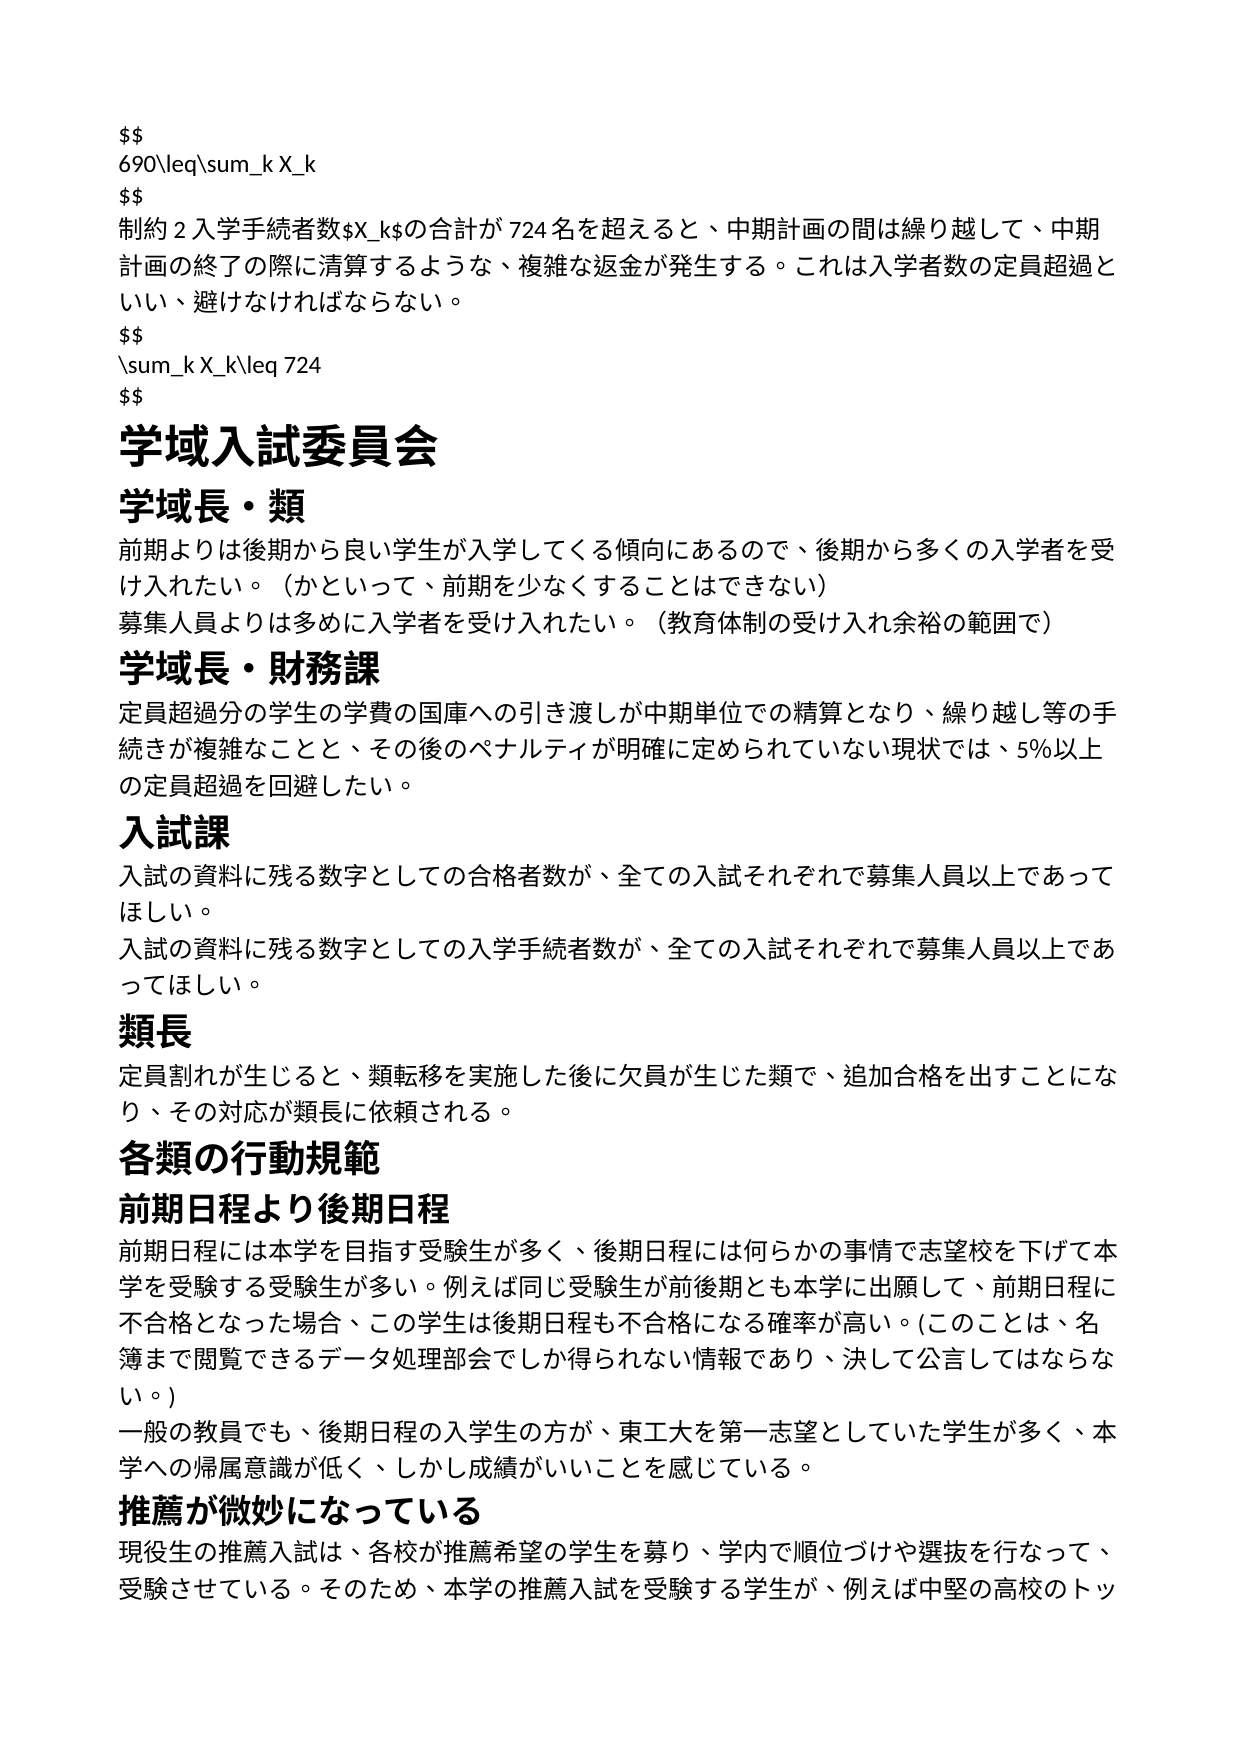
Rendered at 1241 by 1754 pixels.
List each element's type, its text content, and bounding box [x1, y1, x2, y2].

text 前期日程には本学を目指す受験生が多く、後期日程には何らかの事情で志望校を下げて本学を受験する受験生が多い。例えば同じ受験生が前後期とも本学に出願して、前期日程に不合格となった場合、この学生は後期日程も不合格になる確率が高い。(このことは、名簿まで閲覧できるデータ処理部会でしか得られない情報であり、決して公言してはならない。) [118, 1231, 1122, 1412]
subtitle 入試課 [118, 802, 1122, 857]
subtitle 学域入試委員会 [118, 410, 1122, 476]
text 制約2 入学手続者数$X_k$の合計が724名を超えると、中期計画の間は繰り越して、中期計画の終了の際に清算するような、複雑な返金が発生する。これは入学者数の定員超過といい、避けなければならない。 [118, 210, 1122, 318]
text 690\leq\sum_k X_k [118, 149, 1122, 179]
text 前期よりは後期から良い学生が入学してくる傾向にあるので、後期から多くの入学者を受け入れたい。（かといって、前期を少なくすることはできない） [118, 531, 1122, 603]
subtitle 学域長・財務課 [118, 639, 1122, 694]
text 定員超過分の学生の学費の国庫への引き渡しが中期単位での精算となり、繰り越し等の手続きが複雑なことと、その後のペナルティが明確に定められていない現状では、5％以上の定員超過を回避したい。 [118, 694, 1122, 802]
text $$ [118, 379, 1122, 410]
text 現役生の推薦入試は、各校が推薦希望の学生を募り、学内で順位づけや選抜を行なって、受験させている。そのため、本学の推薦入試を受験する学生が、例えば中堅の高校のトッ [118, 1533, 1122, 1605]
text $$ [118, 179, 1122, 210]
text 一般の教員でも、後期日程の入学生の方が、東工大を第一志望としていた学生が多く、本学への帰属意識が低く、しかし成績がいいことを感じている。 [118, 1412, 1122, 1485]
text $$ [118, 118, 1122, 149]
text 入試の資料に残る数字としての入学手続者数が、全ての入試それぞれで募集人員以上であってほしい。 [118, 929, 1122, 1002]
subtitle 学域長・類 [118, 476, 1122, 531]
text 募集人員よりは多めに入学者を受け入れたい。（教育体制の受け入れ余裕の範囲で） [118, 603, 1122, 639]
subtitle 類長 [118, 1002, 1122, 1056]
subtitle 各類の行動規範 [118, 1128, 1122, 1183]
subtitle 推薦が微妙になっている [118, 1485, 1122, 1533]
text 入試の資料に残る数字としての合格者数が、全ての入試それぞれで募集人員以上であってほしい。 [118, 857, 1122, 929]
subtitle 前期日程より後期日程 [118, 1183, 1122, 1231]
text 定員割れが生じると、類転移を実施した後に欠員が生じた類で、追加合格を出すことになり、その対応が類長に依頼される。 [118, 1056, 1122, 1128]
text $$ [118, 318, 1122, 349]
text \sum_k X_k\leq 724 [118, 349, 1122, 379]
